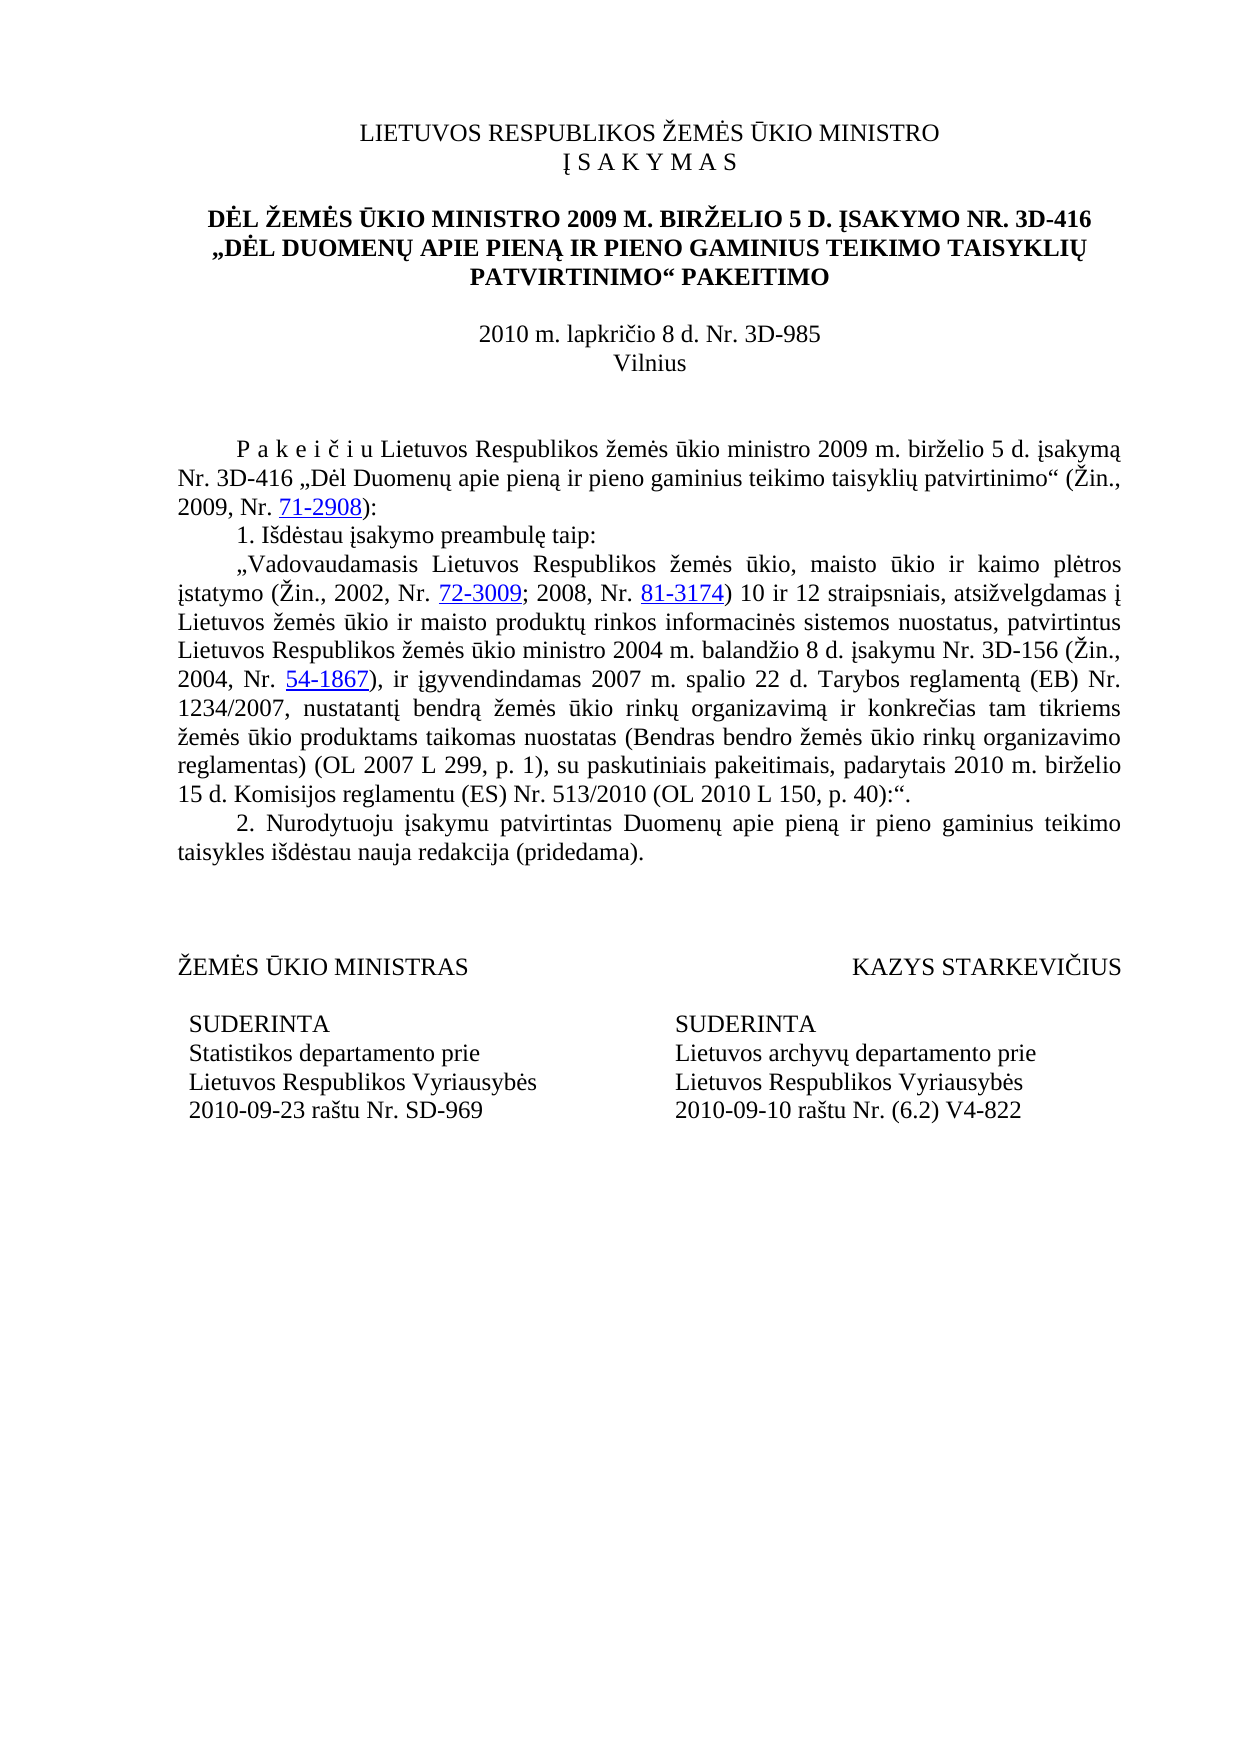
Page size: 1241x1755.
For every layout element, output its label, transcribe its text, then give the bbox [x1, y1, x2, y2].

text LIETUVOS RESPUBLIKOS ŽEMĖS ŪKIO MINISTRO [177, 118, 1122, 147]
table_cell Lietuvos Respublikos Vyriausybės [664, 1067, 1122, 1096]
text DĖL ŽEMĖS ŪKIO MINISTRO 2009 M. BIRŽELIO 5 D. ĮSAKYMO Nr. 3D-416 „DĖL DUOMENŲ APIE PIENĄ IR PIENO GAMINIUS TEIKIMO TAISYKLIŲ PATVIRTINIMO“ PAKEITIMO [177, 204, 1122, 291]
table_header SUDERINTA [177, 1009, 663, 1038]
text 1. Išdėstau įsakymo preambulę taip: [177, 521, 1122, 549]
text Į S A K Y M A S [177, 147, 1122, 176]
text 2. Nurodytuoju įsakymu patvirtintas Duomenų apie pieną ir pieno gaminius teikimo taisykles išdėstau nauja redakcija (pridedama). [177, 808, 1122, 866]
text P a k e i č i u Lietuvos Respublikos žemės ūkio ministro 2009 m. birželio 5 d. įsakymą Nr. 3D-416 „Dėl Duomenų apie pieną ir pieno gaminius teikimo taisyklių patvirtinimo“ (Žin., 2009, Nr. 71-2908): [177, 434, 1122, 521]
table_cell Statistikos departamento prie [177, 1038, 663, 1067]
table_cell 2010-09-10 raštu Nr. (6.2) V4-822 [664, 1096, 1122, 1124]
text Vilnius [177, 348, 1122, 377]
table_header SUDERINTA [664, 1009, 1122, 1038]
text Žemės ūkio ministras Kazys Starkevičius [177, 952, 1122, 981]
text „Vadovaudamasis Lietuvos Respublikos žemės ūkio, maisto ūkio ir kaimo plėtros įstatymo (Žin., 2002, Nr. 72-3009; 2008, Nr. 81-3174) 10 ir 12 straipsniais, atsižvelgdamas į Lietuvos žemės ūkio ir maisto produktų rinkos informacinės sistemos nuostatus, patvirtintus Lietuvos Respublikos žemės ūkio ministro 2004 m. balandžio 8 d. įsakymu Nr. 3D-156 (Žin., 2004, Nr. 54-1867), ir įgyvendindamas 2007 m. spalio 22 d. Tarybos reglamentą (EB) Nr. 1234/2007, nustatantį bendrą žemės ūkio rinkų organizavimą ir konkrečias tam tikriems žemės ūkio produktams taikomas nuostatas (Bendras bendro žemės ūkio rinkų organizavimo reglamentas) (OL 2007 L 299, p. 1), su paskutiniais pakeitimais, padarytais 2010 m. birželio 15 d. Komisijos reglamentu (ES) Nr. 513/2010 (OL 2010 L 150, p. 40):“. [177, 549, 1122, 808]
table_cell 2010-09-23 raštu Nr. SD-969 [177, 1096, 663, 1124]
table_cell Lietuvos archyvų departamento prie [664, 1038, 1122, 1067]
table_cell Lietuvos Respublikos Vyriausybės [177, 1067, 663, 1096]
text 2010 m. lapkričio 8 d. Nr. 3D-985 [177, 319, 1122, 348]
